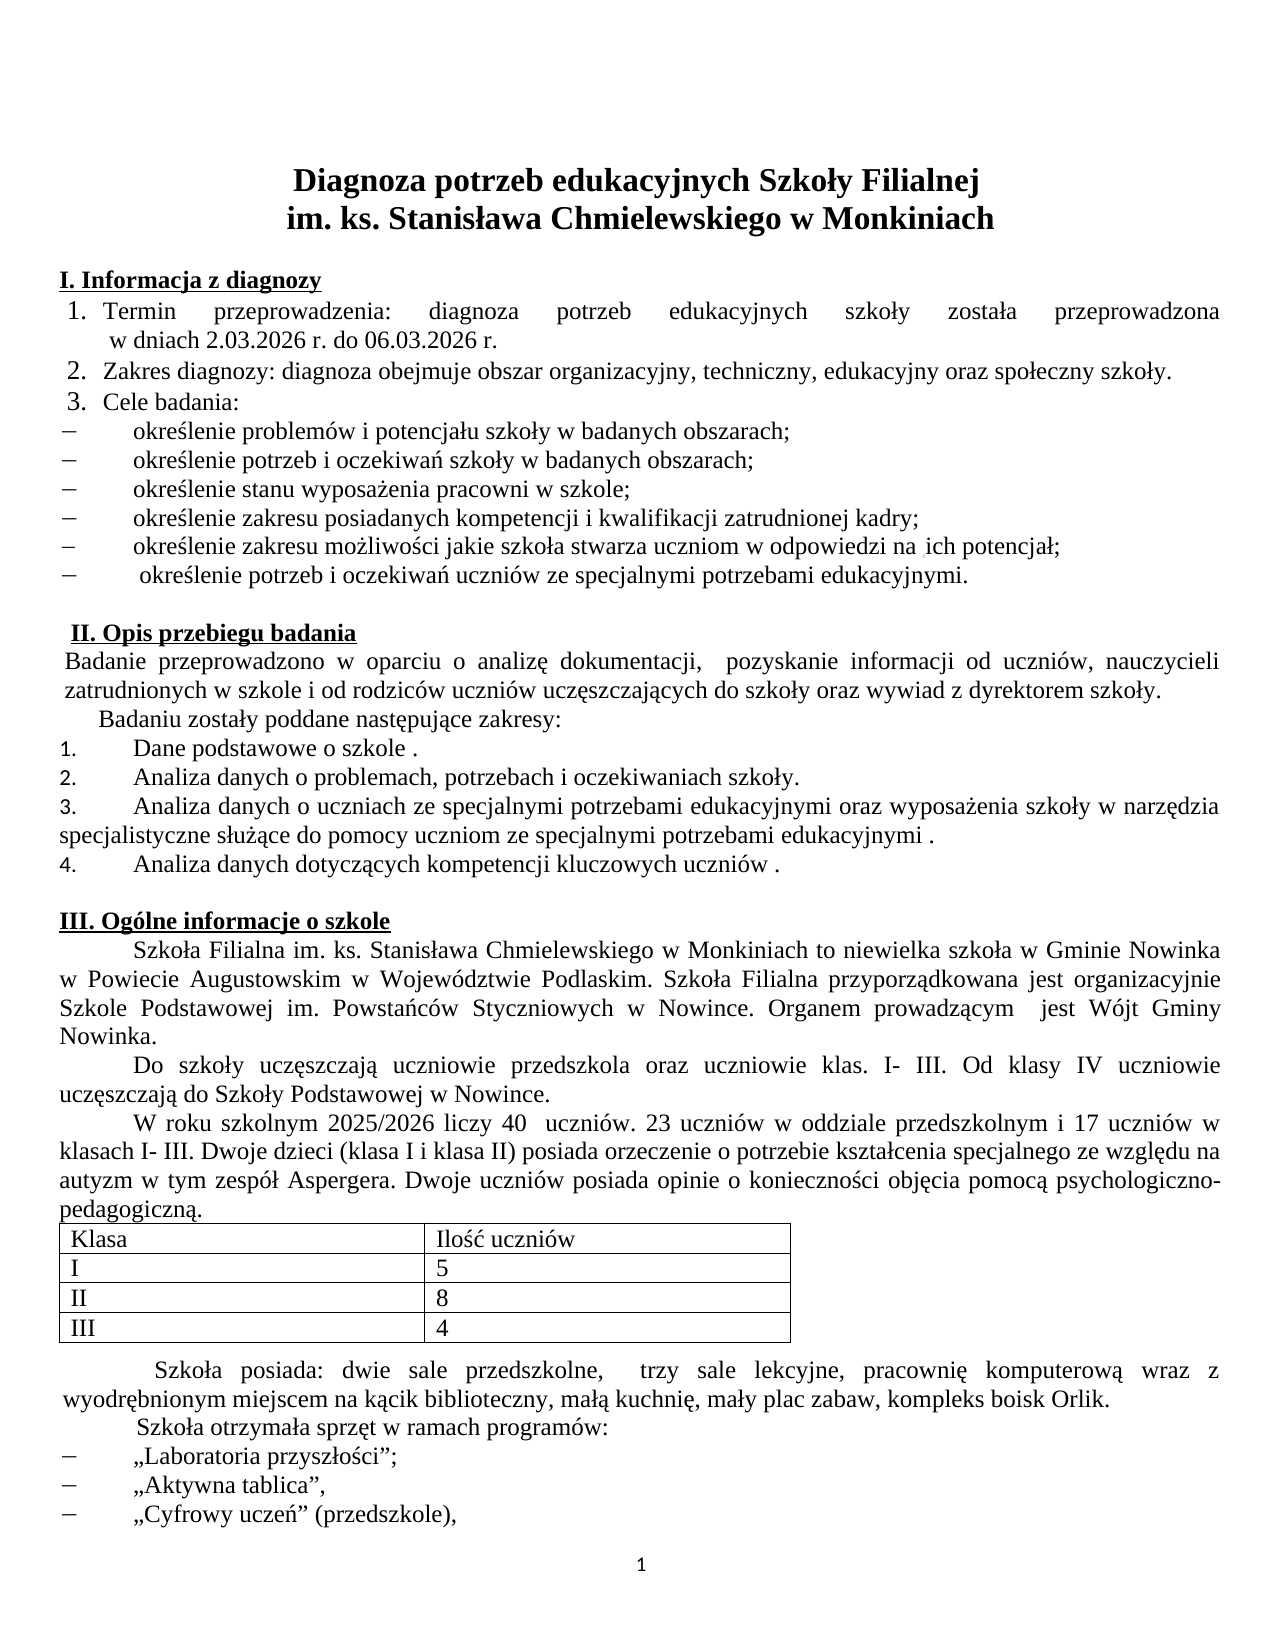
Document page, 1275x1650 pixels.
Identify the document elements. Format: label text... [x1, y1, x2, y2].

text Szkoła posiada: dwie sale przedszkolne, trzy sale lekcyjne, pracownię komputerową wraz z wyodrębnionym miejscem na kącik biblioteczny, małą kuchnię, mały plac zabaw, kompleks boisk Orlik. [62, 1355, 1221, 1412]
table_header Ilość uczniów [425, 1224, 790, 1252]
list Zakres diagnozy: diagnoza obejmuje obszar organizacyjny, techniczny, edukacyjny oraz społeczny szkoły. [67, 354, 1221, 385]
list określenie potrzeb i oczekiwań szkoły w badanych obszarach; [59, 445, 1221, 474]
list określenie zakresu możliwości jakie szkoła stwarza uczniom w odpowiedzi na ich potencjał; [59, 531, 1221, 560]
list Cele badania: [67, 385, 1221, 416]
list określenie zakresu posiadanych kompetencji i kwalifikacji zatrudnionej kadry; [59, 503, 1221, 531]
text III. Ogólne informacje o szkole [59, 906, 1222, 935]
text I. Informacja z diagnozy [59, 266, 1222, 294]
text Do szkoły uczęszczają uczniowie przedszkola oraz uczniowie klas. I- III. Od klasy IV uczniowie uczęszczają do Szkoły Podstawowej w Nowince. [59, 1050, 1222, 1108]
list określenie stanu wyposażenia pracowni w szkole; [59, 474, 1221, 503]
list „Laboratoria przyszłości”; [59, 1441, 1221, 1470]
table_cell 8 [425, 1283, 790, 1312]
text Badanie przeprowadzono w oparciu o analizę dokumentacji, pozyskanie informacji od uczniów, nauczycieli zatrudnionych w szkole i od rodziców uczniów uczęszczających do szkoły oraz wywiad z dyrektorem szkoły. [64, 646, 1221, 704]
list określenie potrzeb i oczekiwań uczniów ze specjalnymi potrzebami edukacyjnymi. [59, 560, 1221, 589]
list Analiza danych o problemach, potrzebach i oczekiwaniach szkoły. [59, 762, 1185, 791]
table_cell I [60, 1254, 424, 1282]
list Termin przeprowadzenia: diagnoza potrzeb edukacyjnych szkoły została przeprowadzona w dniach 2.03.2026 r. do 06.03.2026 r. [67, 294, 1221, 354]
text Badaniu zostały poddane następujące zakresy: [98, 704, 1221, 733]
table_cell 4 [425, 1313, 790, 1342]
text Szkoła otrzymała sprzęt w ramach programów: [62, 1412, 1221, 1441]
table_cell III [60, 1313, 424, 1342]
text II. Opis przebiegu badania [70, 618, 1222, 646]
list „Aktywna tablica”, [59, 1470, 1221, 1499]
table_header Klasa [60, 1224, 424, 1252]
list Dane podstawowe o szkole . [59, 733, 1221, 762]
list określenie problemów i potencjału szkoły w badanych obszarach; [59, 416, 1221, 445]
text Diagnoza potrzeb edukacyjnych Szkoły Filialnej im. ks. Stanisława Chmielewskiego w Monkiniach [59, 160, 1222, 237]
text W roku szkolnym 2025/2026 liczy 40 uczniów. 23 uczniów w oddziale przedszkolnym i 17 uczniów w klasach I- III. Dwoje dzieci (klasa I i klasa II) posiada orzeczenie o potrzebie kształcenia specjalnego ze względu na autyzm w tym zespół Aspergera. Dwoje uczniów posiada opinie o konieczności objęcia pomocą psychologiczno- pedagogiczną. [59, 1108, 1222, 1223]
table_cell II [60, 1283, 424, 1312]
list Analiza danych o uczniach ze specjalnymi potrzebami edukacyjnymi oraz wyposażenia szkoły w narzędzia specjalistyczne służące do pomocy uczniom ze specjalnymi potrzebami edukacyjnymi . [59, 791, 1221, 849]
table_cell 5 [425, 1254, 790, 1282]
list Analiza danych dotyczących kompetencji kluczowych uczniów . [59, 849, 1221, 878]
list „Cyfrowy uczeń” (przedszkole), [59, 1499, 1221, 1527]
text Szkoła Filialna im. ks. Stanisława Chmielewskiego w Monkiniach to niewielka szkoła w Gminie Nowinka w Powiecie Augustowskim w Województwie Podlaskim. Szkoła Filialna przyporządkowana jest organizacyjnie Szkole Podstawowej im. Powstańców Styczniowych w Nowince. Organem prowadzącym jest Wójt Gminy Nowinka. [59, 935, 1222, 1050]
